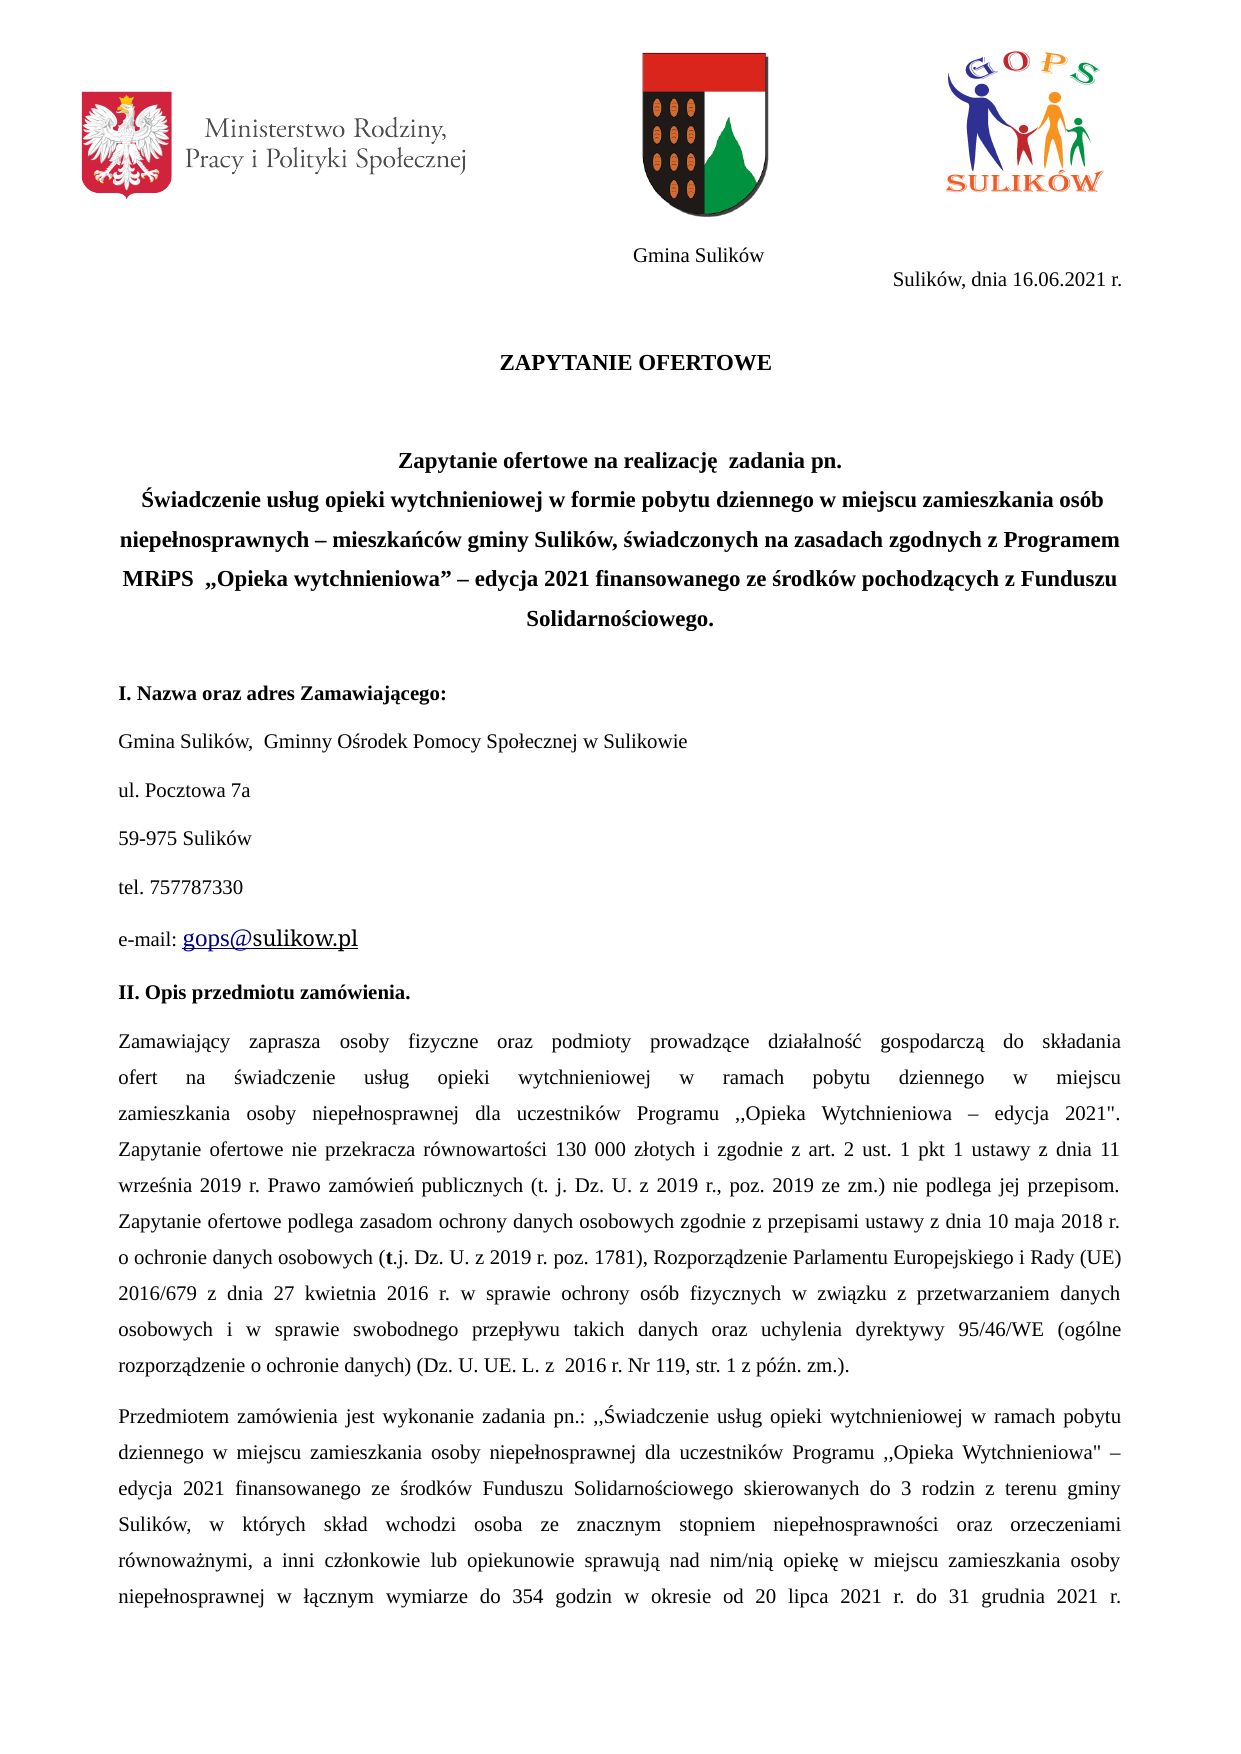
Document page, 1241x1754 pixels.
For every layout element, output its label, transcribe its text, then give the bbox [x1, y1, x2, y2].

text tel. 757787330 [118, 874, 1122, 899]
text Przedmiotem zamówienia jest wykonanie zadania pn.: ,,Świadczenie usług opieki wytchnieniowej w ramach pobytu dziennego w miejscu zamieszkania osoby niepełnosprawnej dla uczestników Programu ,,Opieka Wytchnieniowa" – edycja 2021 finansowanego ze środków Funduszu Solidarnościowego skierowanych do 3 rodzin z terenu gminy Sulików, w których skład wchodzi osoba ze znacznym stopniem niepełnosprawności oraz orzeczeniami równoważnymi, a inni członkowie lub opiekunowie sprawują nad nim/nią opiekę w miejscu zamieszkania osoby niepełnosprawnej w łącznym wymiarze do 354 godzin w okresie od 20 lipca 2021 r. do 31 grudnia 2021 r. [118, 1404, 1122, 1608]
text I. Nazwa oraz adres Zamawiającego: [118, 680, 1122, 704]
text Zamawiający zaprasza osoby fizyczne oraz podmioty prowadzące działalność gospodarczą do składania ofert na świadczenie usług opieki wytchnieniowej w ramach pobytu dziennego w miejscu zamieszkania osoby niepełnosprawnej dla uczestników Programu ,,Opieka Wytchnieniowa – edycja 2021". Zapytanie ofertowe nie przekracza równowartości 130 000 złotych i zgodnie z art. 2 ust. 1 pkt 1 ustawy z dnia 11 września 2019 r. Prawo zamówień publicznych (t. j. Dz. U. z 2019 r., poz. 2019 ze zm.) nie podlega jej przepisom. Zapytanie ofertowe podlega zasadom ochrony danych osobowych zgodnie z przepisami ustawy z dnia 10 maja 2018 r. o ochronie danych osobowych (t.j. Dz. U. z 2019 r. poz. 1781), Rozporządzenie Parlamentu Europejskiego i Rady (UE) 2016/679 z dnia 27 kwietnia 2016 r. w sprawie ochrony osób fizycznych w związku z przetwarzaniem danych osobowych i w sprawie swobodnego przepływu takich danych oraz uchylenia dyrektywy 95/46/WE (ogólne rozporządzenie o ochronie danych) (Dz. U. UE. L. z 2016 r. Nr 119, str. 1 z późn. zm.). [118, 1029, 1122, 1377]
text 59-975 Sulików [118, 826, 1122, 850]
text Zapytanie ofertowe na realizację zadania pn. [118, 447, 1122, 473]
text e-mail: gops@sulikow.pl [118, 923, 1122, 953]
picture [17, 20, 532, 276]
text Sulików, dnia 16.06.2021 r. [118, 267, 1122, 291]
text Świadczenie usług opieki wytchnieniowej w formie pobytu dziennego w miejscu zamieszkania osób niepełnosprawnych – mieszkańców gminy Sulików, świadczonych na zasadach zgodnych z Programem MRiPS ,,Opieka wytchnieniowa” – edycja 2021 finansowanego ze środków pochodzących z Funduszu Solidarnościowego. [118, 486, 1122, 631]
text ul. Pocztowa 7a [118, 777, 1122, 802]
picture [637, 48, 771, 219]
text ZAPYTANIE OFERTOWE [118, 349, 1122, 375]
text Gmina Sulików [532, 243, 1122, 267]
text Gmina Sulików, Gminny Ośrodek Pomocy Społecznej w Sulikowie [118, 729, 1122, 753]
text II. Opis przedmiotu zamówienia. [118, 980, 1122, 1004]
